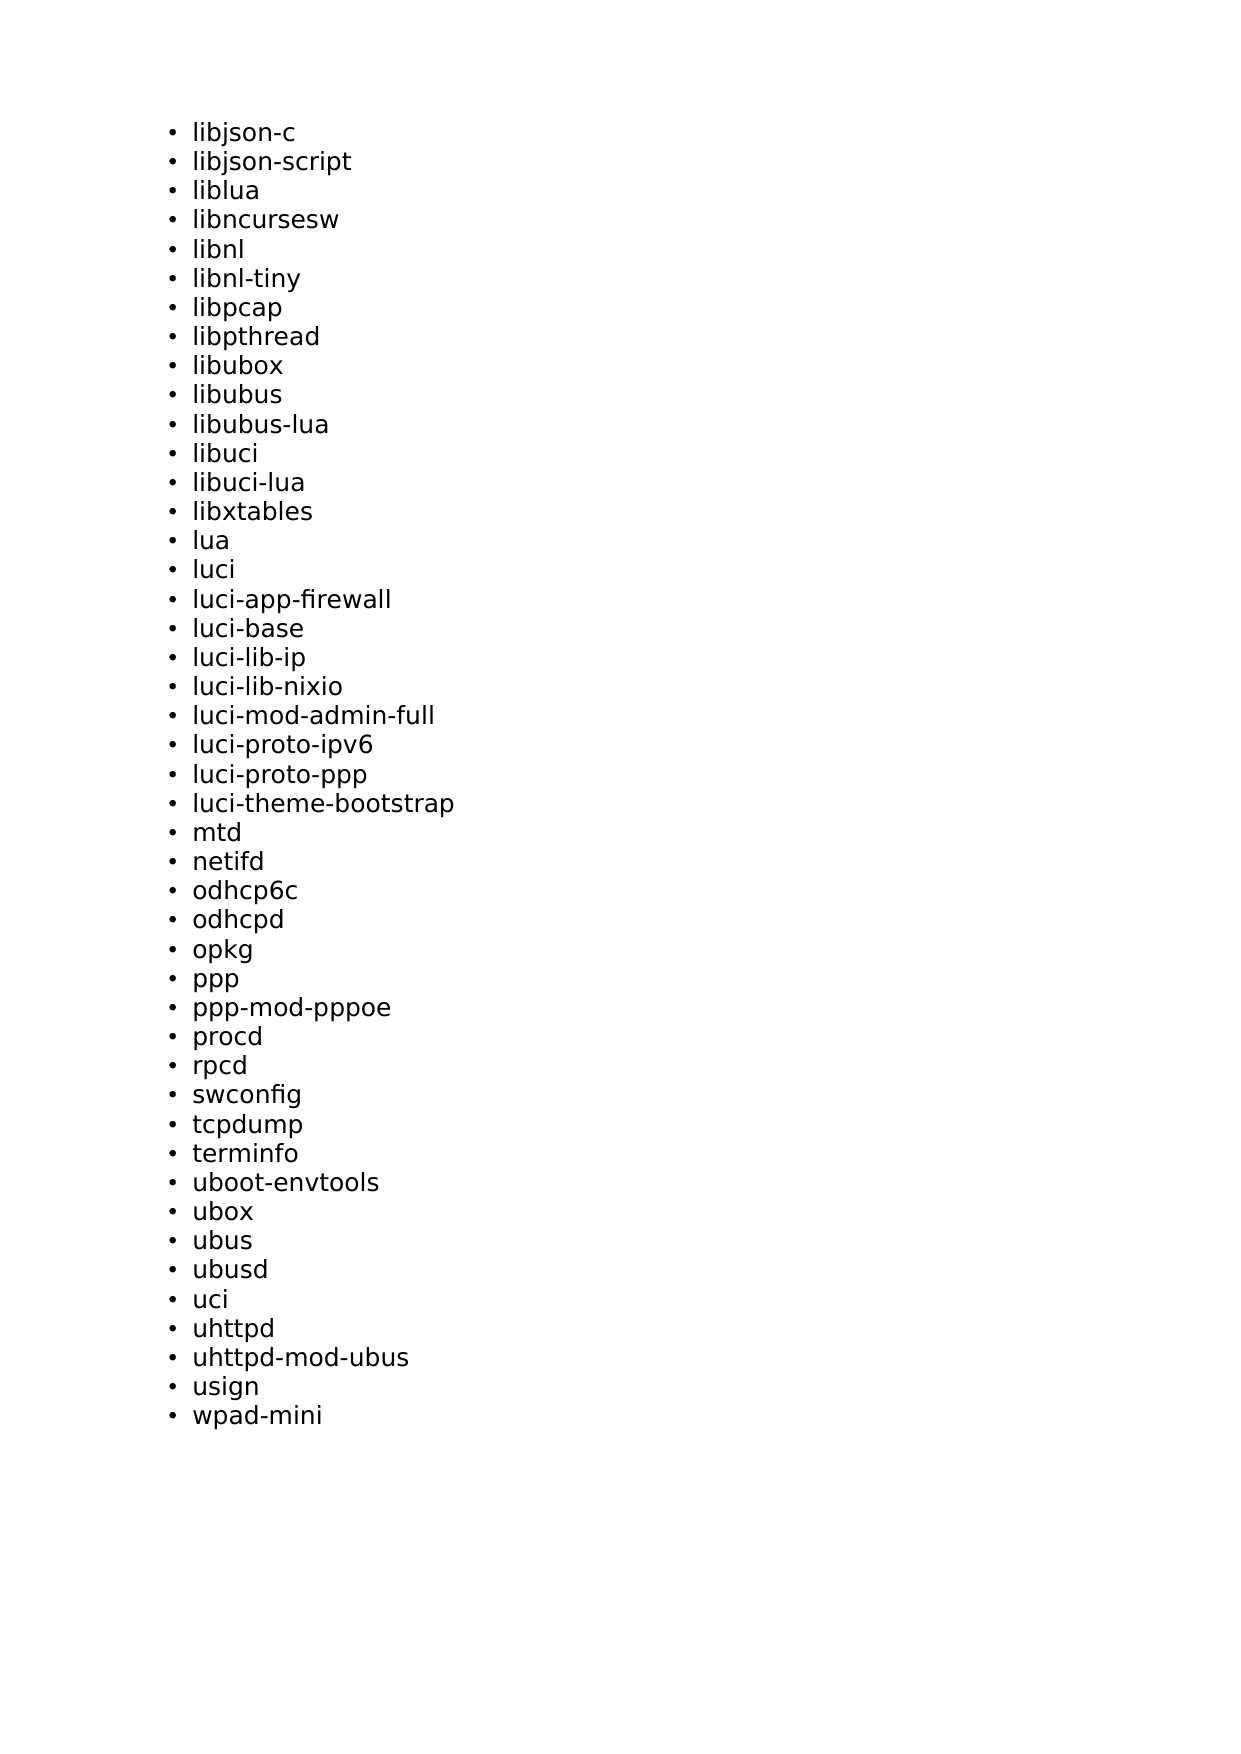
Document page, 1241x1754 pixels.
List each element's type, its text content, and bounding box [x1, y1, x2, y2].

list luci-base [177, 614, 1122, 643]
list terminfo [177, 1139, 1122, 1168]
list procd [177, 1022, 1122, 1051]
list wpad-mini [177, 1401, 1122, 1431]
list netifd [177, 847, 1122, 876]
list liblua [177, 176, 1122, 206]
list ppp-mod-pppoe [177, 993, 1122, 1022]
list libpcap [177, 293, 1122, 322]
list libnl-tiny [177, 264, 1122, 293]
list ubusd [177, 1256, 1122, 1285]
list luci-mod-admin-full [177, 701, 1122, 731]
list lua [177, 526, 1122, 556]
list luci-proto-ppp [177, 760, 1122, 789]
list uboot-envtools [177, 1168, 1122, 1197]
list libnl [177, 235, 1122, 264]
list luci-lib-nixio [177, 672, 1122, 701]
list ubus [177, 1226, 1122, 1256]
list libjson-c [177, 118, 1122, 147]
list odhcp6c [177, 876, 1122, 906]
list libpthread [177, 322, 1122, 351]
list libubus [177, 381, 1122, 410]
list luci-app-firewall [177, 585, 1122, 614]
list ubox [177, 1197, 1122, 1226]
list uhttpd [177, 1314, 1122, 1343]
list libncursesw [177, 206, 1122, 235]
list libxtables [177, 497, 1122, 526]
list libubox [177, 351, 1122, 381]
list odhcpd [177, 906, 1122, 935]
list opkg [177, 935, 1122, 964]
list uhttpd-mod-ubus [177, 1343, 1122, 1372]
list tcpdump [177, 1110, 1122, 1139]
list ppp [177, 964, 1122, 993]
list luci-theme-bootstrap [177, 789, 1122, 818]
list luci-lib-ip [177, 643, 1122, 672]
list rpcd [177, 1051, 1122, 1081]
list usign [177, 1372, 1122, 1401]
list libubus-lua [177, 410, 1122, 439]
list luci [177, 556, 1122, 585]
list swconfig [177, 1081, 1122, 1110]
list luci-proto-ipv6 [177, 731, 1122, 760]
list mtd [177, 818, 1122, 847]
list libjson-script [177, 147, 1122, 176]
list uci [177, 1285, 1122, 1314]
list libuci-lua [177, 468, 1122, 497]
list libuci [177, 439, 1122, 468]
